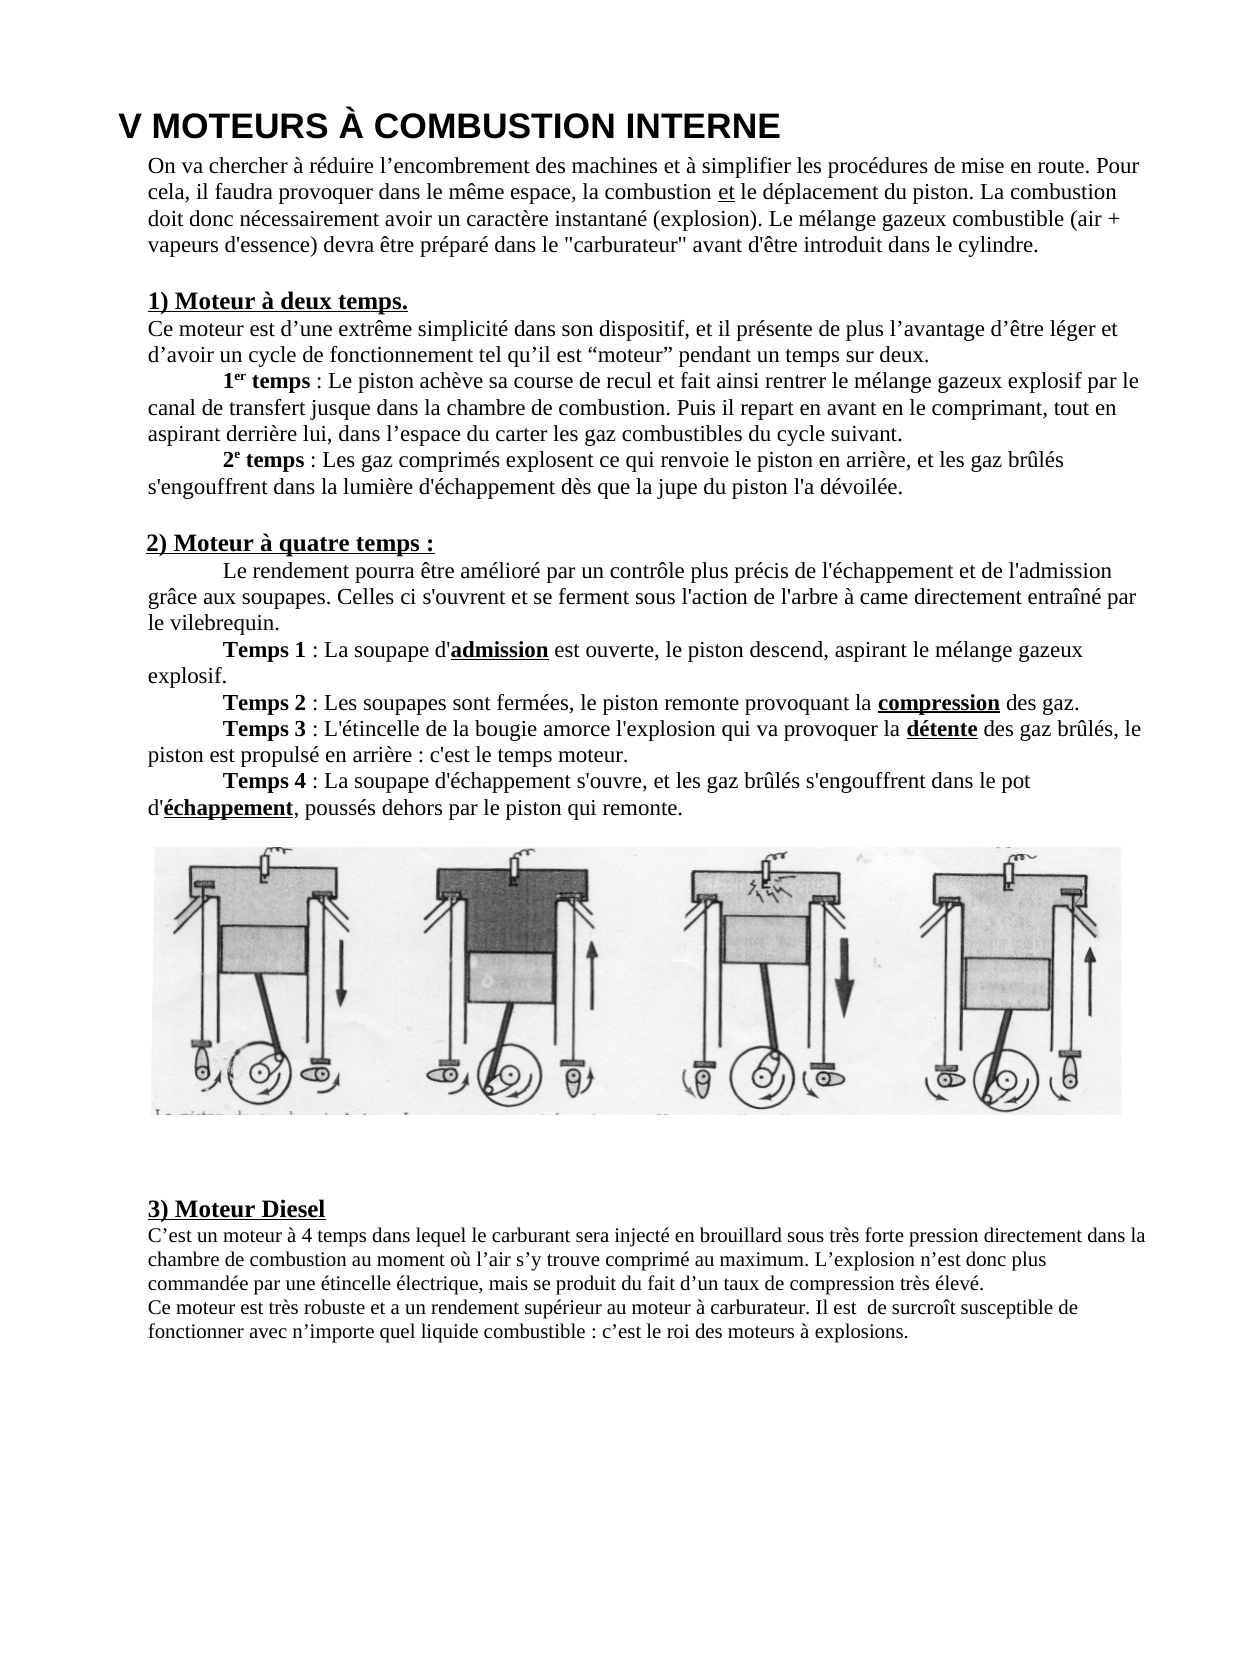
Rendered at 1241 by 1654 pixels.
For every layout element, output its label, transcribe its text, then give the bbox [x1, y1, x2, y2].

subtitle V MOTEURS À COMBUSTION INTERNE [118, 105, 1152, 146]
text C’est un moteur à 4 temps dans lequel le carburant sera injecté en brouillard sous très forte pression directement dans la chambre de combustion au moment où l’air s’y trouve comprimé au maximum. L’explosion n’est donc plus commandée par une étincelle électrique, mais se produit du fait d’un taux de compression très élevé. [148, 1222, 1152, 1295]
text Temps 3 : L'étincelle de la bougie amorce l'explosion qui va provoquer la détente des gaz brûlés, le piston est propulsé en arrière : c'est le temps moteur. [148, 715, 1152, 768]
text Ce moteur est très robuste et a un rendement supérieur au moteur à carburateur. Il est de surcroît susceptible de fonctionner avec n’importe quel liquide combustible : c’est le roi des moteurs à explosions. [148, 1295, 1152, 1343]
text Le rendement pourra être amélioré par un contrôle plus précis de l'échappement et de l'admission grâce aux soupapes. Celles ci s'ouvrent et se ferment sous l'action de l'arbre à came directement entraîné par le vilebrequin. [148, 557, 1152, 636]
text 1) Moteur à deux temps. [148, 286, 1152, 315]
text On va chercher à réduire l’encombrement des machines et à simplifier les procédures de mise en route. Pour cela, il faudra provoquer dans le même espace, la combustion et le déplacement du piston. La combustion doit donc nécessairement avoir un caractère instantané (explosion). Le mélange gazeux combustible (air + vapeurs d'essence) devra être préparé dans le "carburateur" avant d'être introduit dans le cylindre. [148, 152, 1152, 257]
text Temps 4 : La soupape d'échappement s'ouvre, et les gaz brûlés s'engouffrent dans le pot d'échappement, poussés dehors par le piston qui remonte. [148, 768, 1152, 820]
text Temps 2 : Les soupapes sont fermées, le piston remonte provoquant la compression des gaz. [148, 688, 1152, 715]
text Ce moteur est d’une extrême simplicité dans son dispositif, et il présente de plus l’avantage d’être léger et d’avoir un cycle de fonctionnement tel qu’il est “moteur” pendant un temps sur deux. [148, 315, 1152, 367]
text 3) Moteur Diesel [148, 1194, 1152, 1222]
text Temps 1 : La soupape d'admission est ouverte, le piston descend, aspirant le mélange gazeux explosif. [148, 636, 1152, 688]
text 2e temps : Les gaz comprimés explosent ce qui renvoie le piston en arrière, et les gaz brûlés s'engouffrent dans la lumière d'échappement dès que la jupe du piston l'a dévoilée. [148, 447, 1152, 499]
text 2) Moteur à quatre temps : [146, 528, 1152, 557]
picture [148, 846, 1122, 1115]
text 1er temps : Le piston achève sa course de recul et fait ainsi rentrer le mélange gazeux explosif par le canal de transfert jusque dans la chambre de combustion. Puis il repart en avant en le comprimant, tout en aspirant derrière lui, dans l’espace du carter les gaz combustibles du cycle suivant. [148, 367, 1152, 447]
